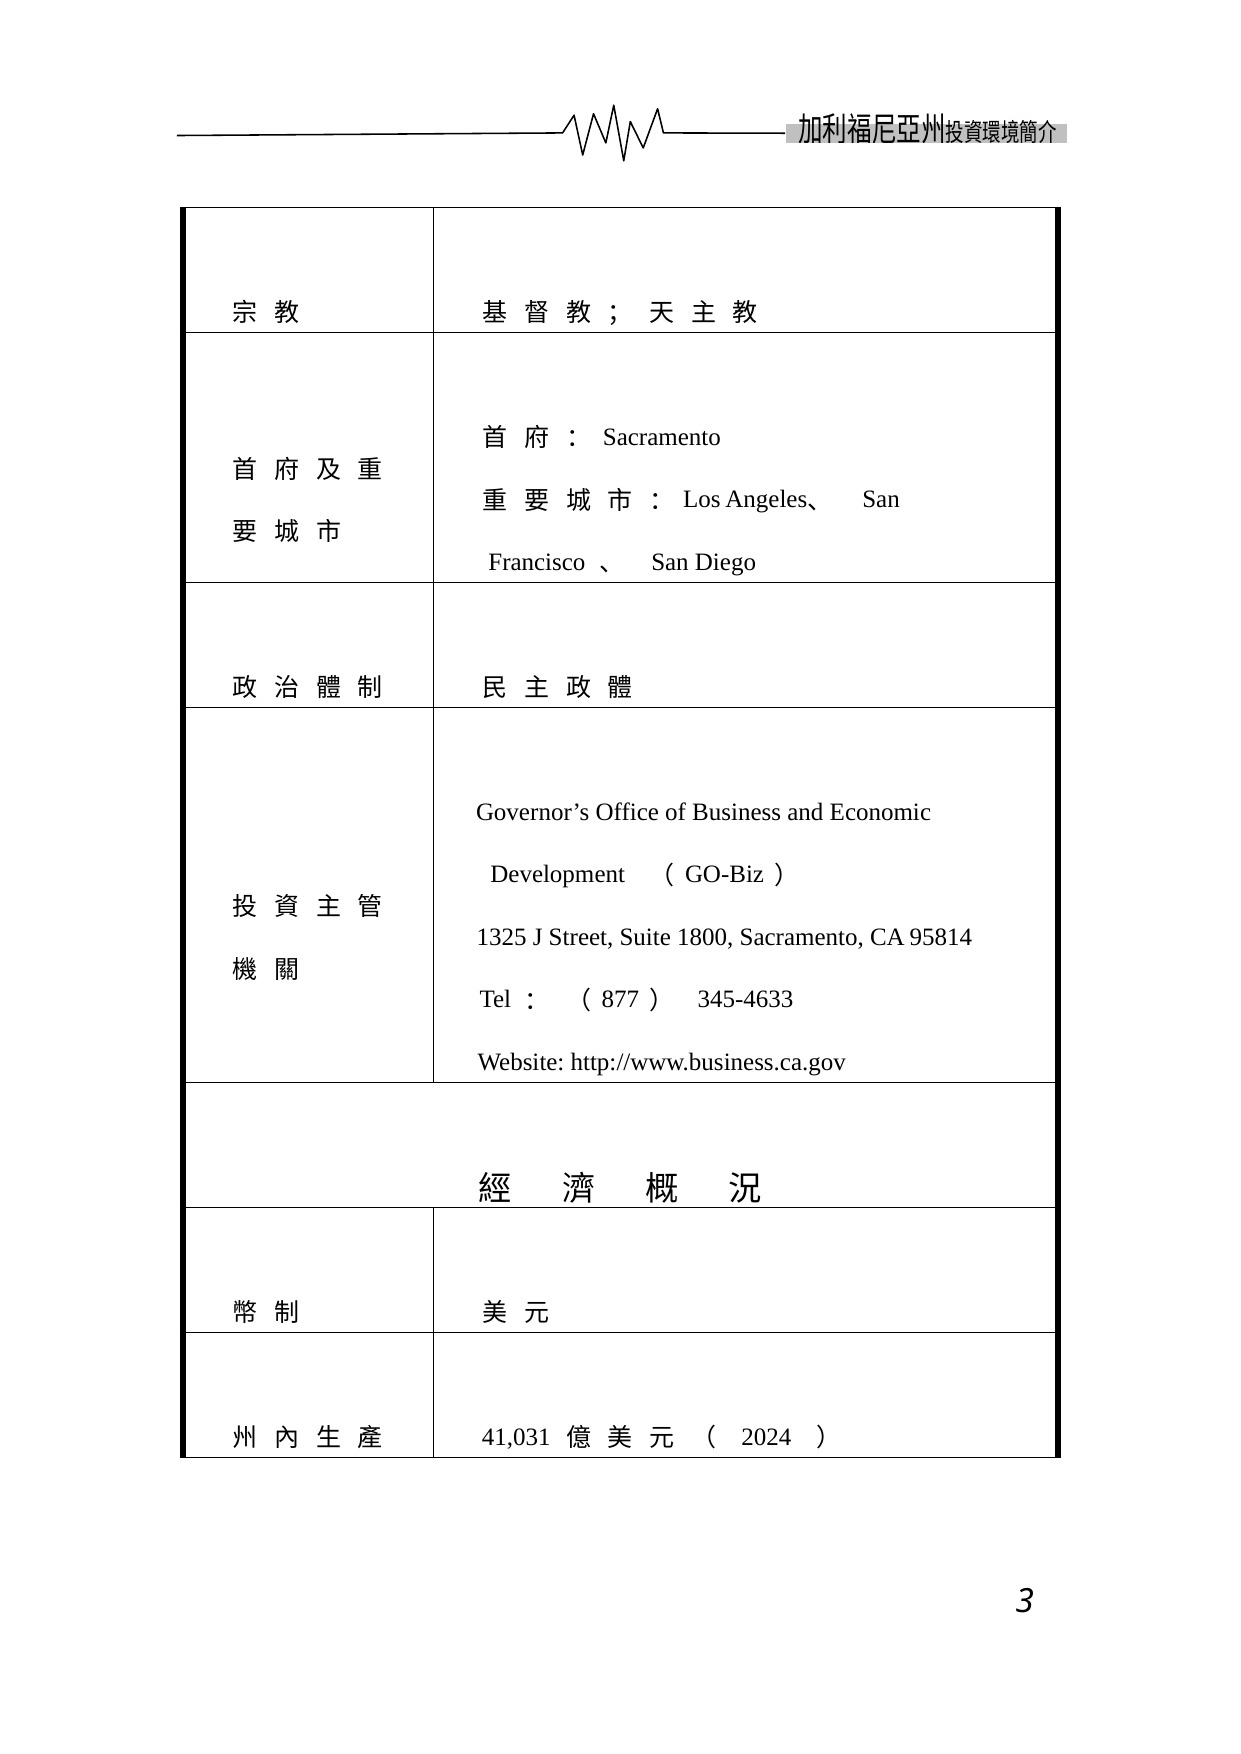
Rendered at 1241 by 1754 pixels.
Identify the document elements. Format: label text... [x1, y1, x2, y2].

table_cell 41,031億美元（2024） [434, 1333, 1055, 1457]
table_cell 經 濟 概 況 [186, 1083, 1055, 1207]
table_cell 首府及重要城市 [186, 333, 433, 582]
table_cell 民主政體 [434, 583, 1055, 707]
table_cell 首府：Sacramento 重要城市：Los Angeles、San Francisco、San Diego [434, 333, 1055, 582]
table_cell 幣制 [186, 1208, 433, 1332]
table_cell Governor’s Office of Business and Economic Development（GO-Biz） 1325 J Street, Suite 1800, Sacramento, CA 95814 Tel：（877）345-4633 Website: http://www.business.ca.gov [434, 708, 1055, 1082]
table_cell 基督教；天主教 [434, 208, 1055, 332]
table_cell 州內生產 [186, 1333, 433, 1457]
table_cell 投資主管機關 [186, 708, 433, 1082]
table_cell 政治體制 [186, 583, 433, 707]
table_cell 美元 [434, 1208, 1055, 1332]
table_cell 宗教 [186, 208, 433, 332]
